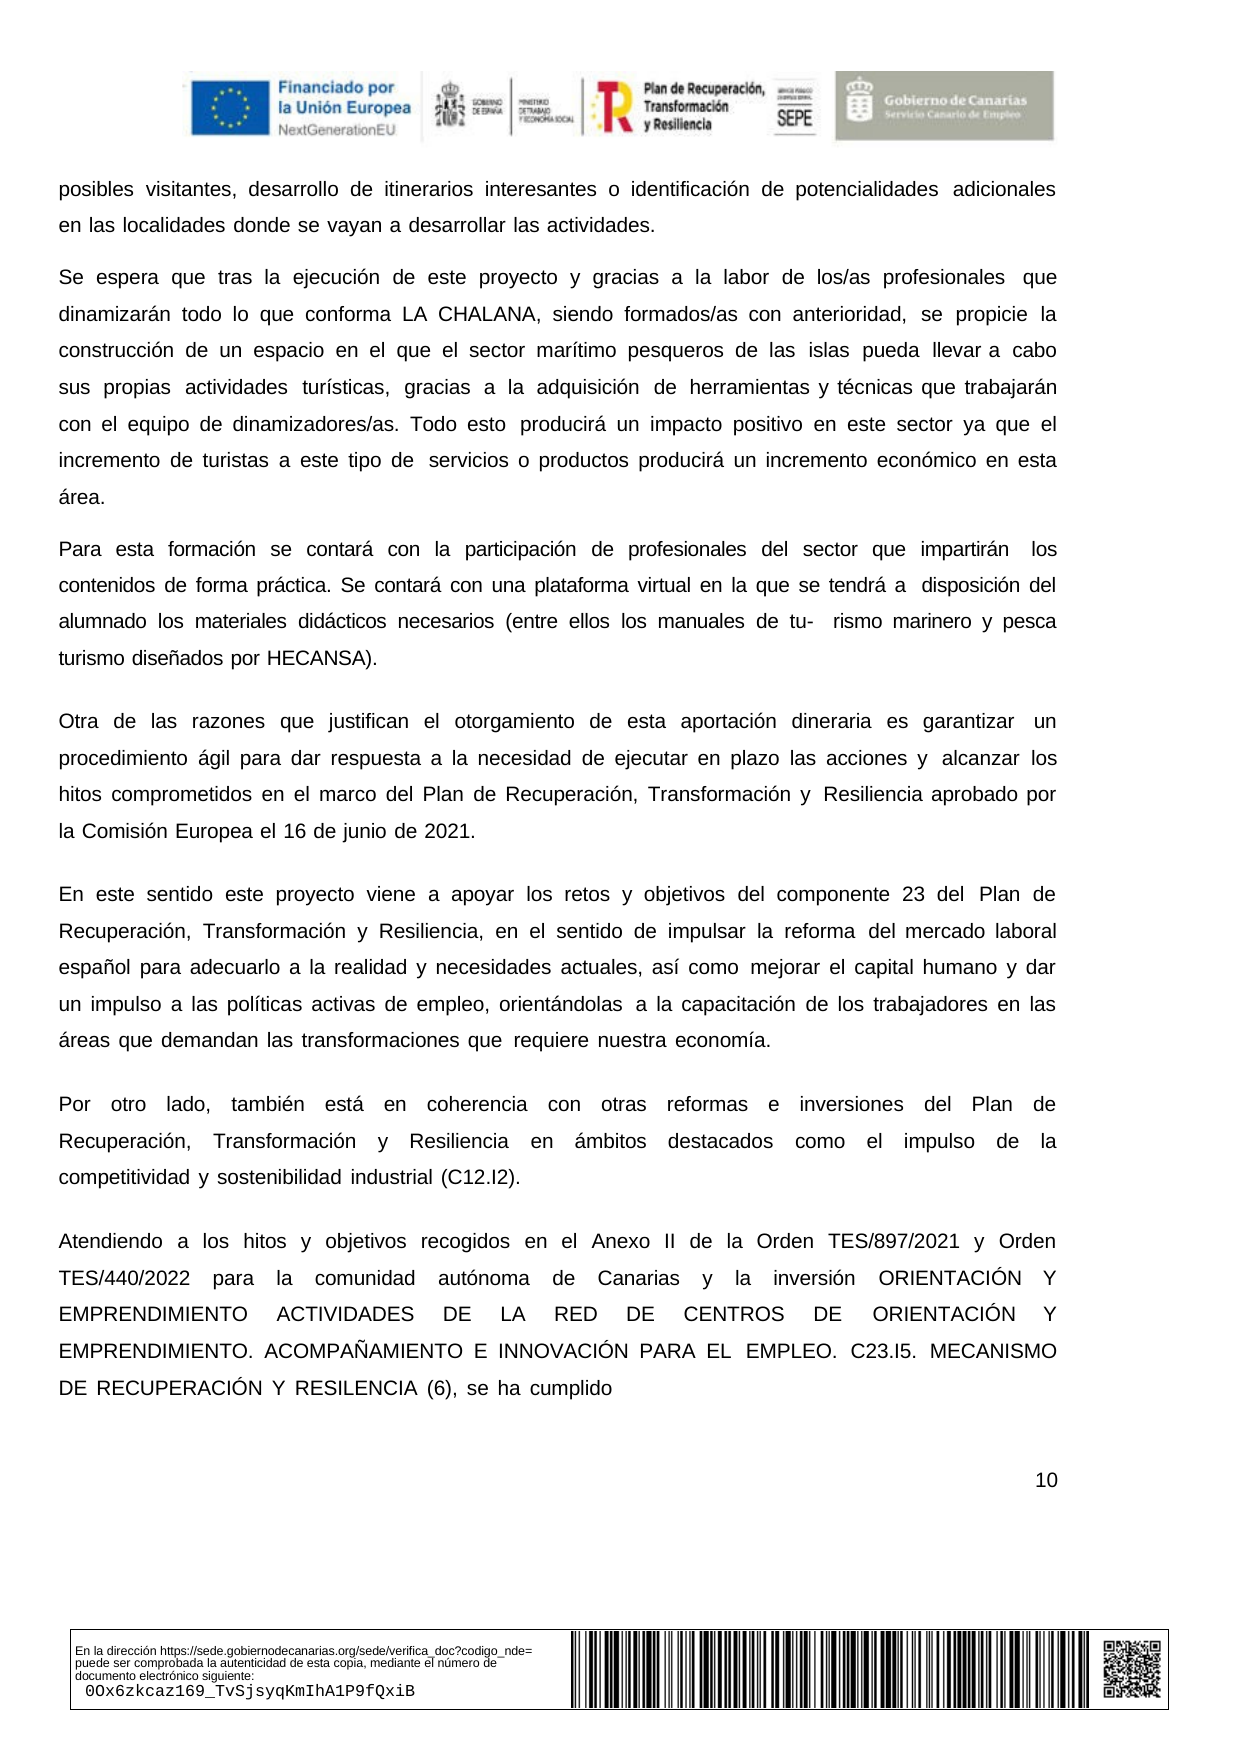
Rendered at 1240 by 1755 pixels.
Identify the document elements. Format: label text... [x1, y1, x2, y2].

text Para esta formación se contará con la participación de profesionales del sector que impartirán los contenidos de forma práctica. Se contará con una plataforma virtual en la que se tendrá a disposición del alumnado los materiales didácticos necesarios (entre ellos los manuales de tu- rismo marinero y pesca turismo diseñados por HECANSA). [58, 536, 1058, 669]
text Por otro lado, también está en coherencia con otras reformas e inversiones del Plan de Recuperación, Transformación y Resiliencia en ámbitos destacados como el impulso de la competitividad y sostenibilidad industrial (C12.I2). [58, 1092, 1057, 1189]
text Atendiendo a los hitos y objetivos recogidos en el Anexo II de la Orden TES/897/2021 y Orden TES/440/2022 para la comunidad autónoma de Canarias y la inversión ORIENTACIÓN Y EMPRENDIMIENTO ACTIVIDADES DE LA RED DE CENTROS DE ORIENTACIÓN Y EMPRENDIMIENTO. ACOMPAÑAMIENTO E INNOVACIÓN PARA EL EMPLEO. C23.I5. MECANISMO DE RECUPERACIÓN Y RESILENCIA (6), se ha cumplido [58, 1229, 1057, 1399]
text Se espera que tras la ejecución de este proyecto y gracias a la labor de los/as profesionales que dinamizarán todo lo que conforma LA CHALANA, siendo formados/as con anterioridad, se propicie la construcción de un espacio en el que el sector marítimo pesqueros de las islas pueda llevar a cabo sus propias actividades turísticas, gracias a la adquisición de herramientas y técnicas que trabajarán con el equipo de dinamizadores/as. Todo esto producirá un impacto positivo en este sector ya que el incremento de turistas a este tipo de servicios o productos producirá un incremento económico en esta área. [58, 265, 1057, 508]
text posibles visitantes, desarrollo de itinerarios interesantes o identificación de potencialidades adicionales en las localidades donde se vayan a desarrollar las actividades. [58, 176, 1056, 237]
text En este sentido este proyecto viene a apoyar los retos y objetivos del componente 23 del Plan de Recuperación, Transformación y Resiliencia, en el sentido de impulsar la reforma del mercado laboral español para adecuarlo a la realidad y necesidades actuales, así como mejorar el capital humano y dar un impulso a las políticas activas de empleo, orientándolas a la capacitación de los trabajadores en las áreas que demandan las transformaciones que requiere nuestra economía. [58, 882, 1057, 1052]
text Otra de las razones que justifican el otorgamiento de esta aportación dineraria es garantizar un procedimiento ágil para dar respuesta a la necesidad de ejecutar en plazo las acciones y alcanzar los hitos comprometidos en el marco del Plan de Recuperación, Transformación y Resiliencia aprobado por la Comisión Europea el 16 de junio de 2021. [58, 709, 1057, 842]
text 10 [58, 1468, 1058, 1492]
